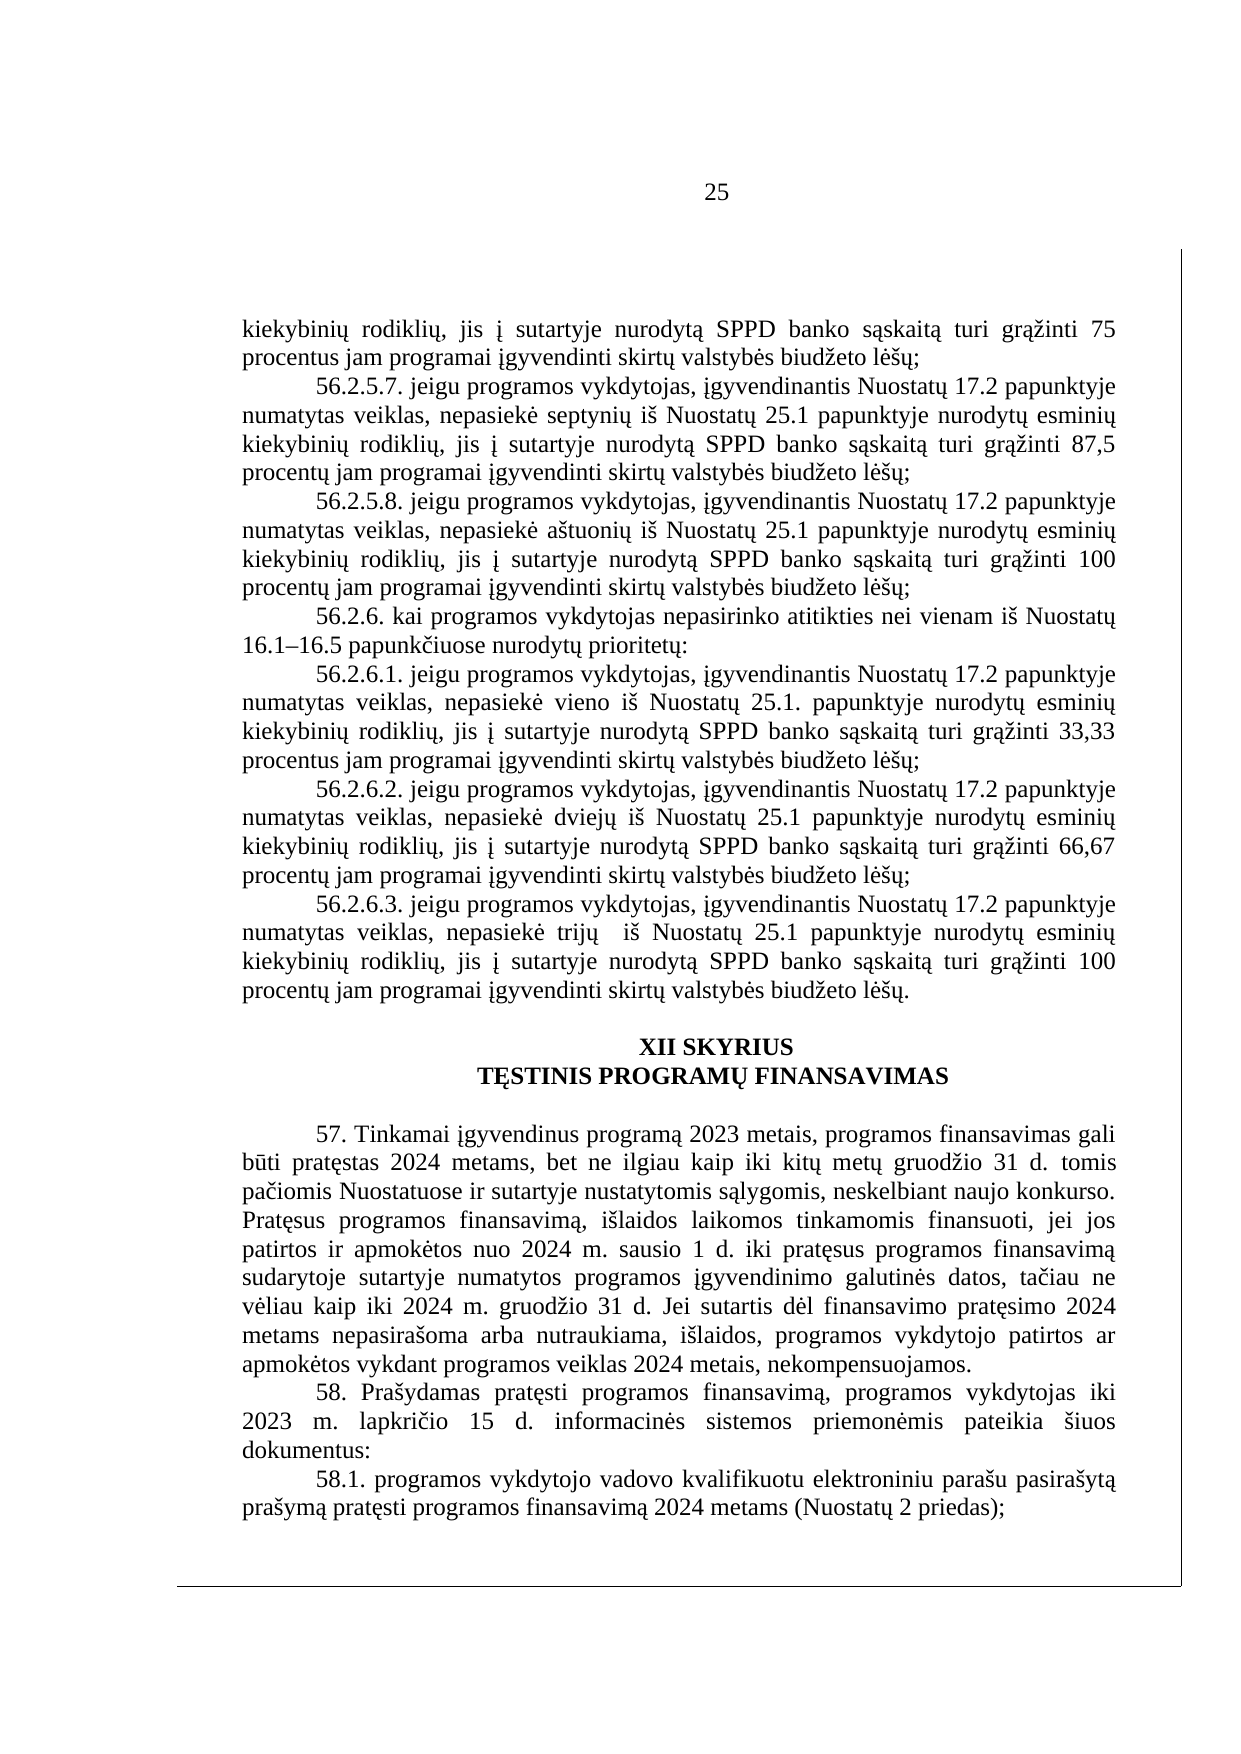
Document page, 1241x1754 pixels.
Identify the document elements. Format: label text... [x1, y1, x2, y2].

text XII SKYRIUS [177, 1032, 1181, 1061]
text 58. Prašydamas pratęsti programos finansavimą, programos vykdytojas iki 2023 m. lapkričio 15 d. informacinės sistemos priemonėmis pateikia šiuos dokumentus: [177, 1377, 1181, 1464]
text 57. Tinkamai įgyvendinus programą 2023 metais, programos finansavimas gali būti pratęstas 2024 metams, bet ne ilgiau kaip iki kitų metų gruodžio 31 d. tomis pačiomis Nuostatuose ir sutartyje nustatytomis sąlygomis, neskelbiant naujo konkurso. Pratęsus programos finansavimą, išlaidos laikomos tinkamomis finansuoti, jei jos patirtos ir apmokėtos nuo 2024 m. sausio 1 d. iki pratęsus programos finansavimą sudarytoje sutartyje numatytos programos įgyvendinimo galutinės datos, tačiau ne vėliau kaip iki 2024 m. gruodžio 31 d. Jei sutartis dėl finansavimo pratęsimo 2024 metams nepasirašoma arba nutraukiama, išlaidos, programos vykdytojo patirtos ar apmokėtos vykdant programos veiklas 2024 metais, nekompensuojamos. [177, 1119, 1181, 1377]
text 56.2.6.1. jeigu programos vykdytojas, įgyvendinantis Nuostatų 17.2 papunktyje numatytas veiklas, nepasiekė vieno iš Nuostatų 25.1. papunktyje nurodytų esminių kiekybinių rodiklių, jis į sutartyje nurodytą SPPD banko sąskaitą turi grąžinti 33,33 procentus jam programai įgyvendinti skirtų valstybės biudžeto lėšų; [177, 659, 1181, 774]
text 56.2.5.7. jeigu programos vykdytojas, įgyvendinantis Nuostatų 17.2 papunktyje numatytas veiklas, nepasiekė septynių iš Nuostatų 25.1 papunktyje nurodytų esminių kiekybinių rodiklių, jis į sutartyje nurodytą SPPD banko sąskaitą turi grąžinti 87,5 procentų jam programai įgyvendinti skirtų valstybės biudžeto lėšų; [177, 371, 1181, 486]
text 58.1. programos vykdytojo vadovo kvalifikuotu elektroniniu parašu pasirašytą prašymą pratęsti programos finansavimą 2024 metams (Nuostatų 2 priedas); [177, 1464, 1181, 1586]
text kiekybinių rodiklių, jis į sutartyje nurodytą SPPD banko sąskaitą turi grąžinti 75 procentus jam programai įgyvendinti skirtų valstybės biudžeto lėšų; [177, 249, 1181, 371]
text 56.2.6. kai programos vykdytojas nepasirinko atitikties nei vienam iš Nuostatų 16.1–16.5 papunkčiuose nurodytų prioritetų: [177, 601, 1181, 659]
text 56.2.6.2. jeigu programos vykdytojas, įgyvendinantis Nuostatų 17.2 papunktyje numatytas veiklas, nepasiekė dviejų iš Nuostatų 25.1 papunktyje nurodytų esminių kiekybinių rodiklių, jis į sutartyje nurodytą SPPD banko sąskaitą turi grąžinti 66,67 procentų jam programai įgyvendinti skirtų valstybės biudžeto lėšų; [177, 774, 1181, 889]
text 56.2.6.3. jeigu programos vykdytojas, įgyvendinantis Nuostatų 17.2 papunktyje numatytas veiklas, nepasiekė trijų iš Nuostatų 25.1 papunktyje nurodytų esminių kiekybinių rodiklių, jis į sutartyje nurodytą SPPD banko sąskaitą turi grąžinti 100 procentų jam programai įgyvendinti skirtų valstybės biudžeto lėšų. [177, 889, 1181, 1004]
text 56.2.5.8. jeigu programos vykdytojas, įgyvendinantis Nuostatų 17.2 papunktyje numatytas veiklas, nepasiekė aštuonių iš Nuostatų 25.1 papunktyje nurodytų esminių kiekybinių rodiklių, jis į sutartyje nurodytą SPPD banko sąskaitą turi grąžinti 100 procentų jam programai įgyvendinti skirtų valstybės biudžeto lėšų; [177, 486, 1181, 601]
text TĘSTINIS PROGRAMŲ FINANSAVIMAS [177, 1061, 1181, 1090]
